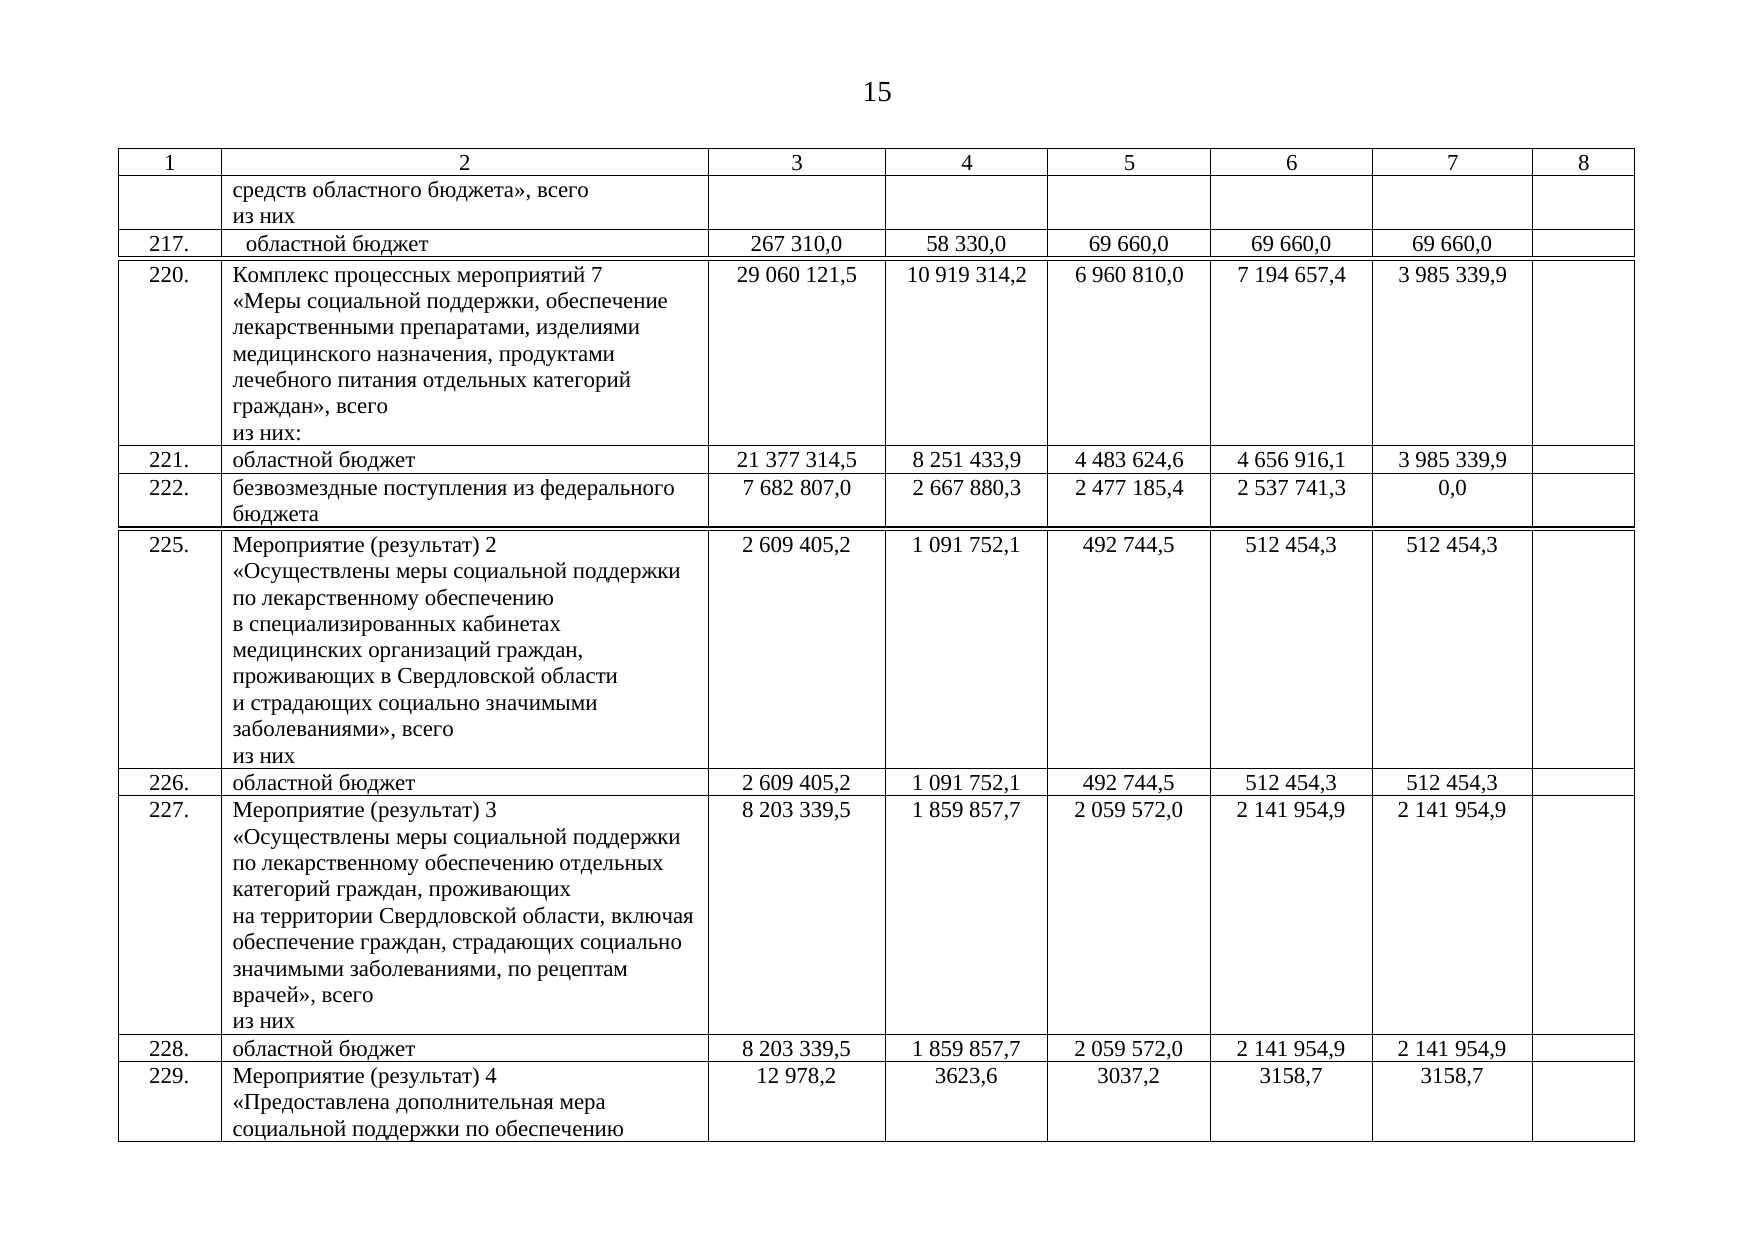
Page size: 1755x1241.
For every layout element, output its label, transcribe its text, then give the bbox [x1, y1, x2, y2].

table_cell [1533, 261, 1634, 445]
table_cell 227. [119, 796, 221, 1034]
table_cell 1 091 752,1 [886, 769, 1047, 795]
table_cell [1533, 1035, 1634, 1061]
table_cell 8 203 339,5 [709, 796, 885, 1034]
table_header 4 [886, 149, 1047, 175]
table_cell 2 141 954,9 [1211, 796, 1372, 1034]
table_cell [1533, 230, 1634, 256]
table_cell 512 454,3 [1211, 531, 1372, 768]
table_cell [1533, 769, 1634, 795]
table_cell 58 330,0 [886, 230, 1047, 256]
table_header 1 [119, 149, 221, 175]
table_cell Комплекс процессных мероприятий 7 «Меры социальной поддержки, обеспечение лекарственными препаратами, изделиями медицинского назначения, продуктами лечебного питания отдельных категорий граждан», всего из них: [222, 261, 708, 445]
table_cell [709, 176, 885, 229]
table_cell 226. [119, 769, 221, 795]
table_cell областной бюджет [222, 230, 708, 256]
table_cell безвозмездные поступления из федерального бюджета [222, 474, 708, 526]
table_cell 2 609 405,2 [709, 769, 885, 795]
table_cell 225. [119, 531, 221, 768]
table_cell 2 537 741,3 [1211, 474, 1372, 526]
table_cell 8 203 339,5 [709, 1035, 885, 1061]
table_cell 2 059 572,0 [1048, 1035, 1210, 1061]
table_cell 1 091 752,1 [886, 531, 1047, 768]
table_cell 12 978,2 [709, 1062, 885, 1141]
table_cell 1 859 857,7 [886, 796, 1047, 1034]
table_cell [1373, 176, 1532, 229]
table_header 6 [1211, 149, 1372, 175]
table_cell областной бюджет [222, 769, 708, 795]
table_header 3 [709, 149, 885, 175]
table_cell 69 660,0 [1211, 230, 1372, 256]
table_cell [886, 176, 1047, 229]
table_cell 229. [119, 1062, 221, 1141]
table_cell 3037,2 [1048, 1062, 1210, 1141]
table_cell 3 985 339,9 [1373, 446, 1532, 473]
table_cell 6 960 810,0 [1048, 261, 1210, 445]
table_cell средств областного бюджета», всего из них [222, 176, 708, 229]
table_cell 4 656 916,1 [1211, 446, 1372, 473]
table_cell 69 660,0 [1373, 230, 1532, 256]
table_cell 512 454,3 [1211, 769, 1372, 795]
table_cell 512 454,3 [1373, 769, 1532, 795]
table_cell [1211, 176, 1372, 229]
table_cell [1533, 446, 1634, 473]
table_cell 2 667 880,3 [886, 474, 1047, 526]
table_cell 3158,7 [1211, 1062, 1372, 1141]
table_cell 1 859 857,7 [886, 1035, 1047, 1061]
table_cell 2 477 185,4 [1048, 474, 1210, 526]
table_cell [1533, 531, 1634, 768]
table_cell 220. [119, 261, 221, 445]
table_cell 29 060 121,5 [709, 261, 885, 445]
table_cell 3623,6 [886, 1062, 1047, 1141]
table_header 2 [222, 149, 708, 175]
table_cell 222. [119, 474, 221, 526]
table_cell 69 660,0 [1048, 230, 1210, 256]
table_cell 3 985 339,9 [1373, 261, 1532, 445]
table_cell 4 483 624,6 [1048, 446, 1210, 473]
table_cell 8 251 433,9 [886, 446, 1047, 473]
table_cell 2 059 572,0 [1048, 796, 1210, 1034]
table_cell 217. [119, 230, 221, 256]
table_cell Мероприятие (результат) 2 «Осуществлены меры социальной поддержки по лекарственному обеспечению в специализированных кабинетах медицинских организаций граждан, проживающих в Свердловской области и страдающих социально значимыми заболеваниями», всего из них [222, 531, 708, 768]
table_header 8 [1533, 149, 1634, 175]
table_header 7 [1373, 149, 1532, 175]
table_cell 21 377 314,5 [709, 446, 885, 473]
table_cell [1533, 1062, 1634, 1141]
table_cell Мероприятие (результат) 3 «Осуществлены меры социальной поддержки по лекарственному обеспечению отдельных категорий граждан, проживающих на территории Свердловской области, включая обеспечение граждан, страдающих социально значимыми заболеваниями, по рецептам врачей», всего из них [222, 796, 708, 1034]
table_cell областной бюджет [222, 446, 708, 473]
table_cell 7 682 807,0 [709, 474, 885, 526]
table_cell 2 609 405,2 [709, 531, 885, 768]
table_cell [1533, 796, 1634, 1034]
table_cell 7 194 657,4 [1211, 261, 1372, 445]
table_cell [1048, 176, 1210, 229]
table_cell 228. [119, 1035, 221, 1061]
table_cell 267 310,0 [709, 230, 885, 256]
table_cell 492 744,5 [1048, 769, 1210, 795]
table_cell Мероприятие (результат) 4 «Предоставлена дополнительная мера социальной поддержки по обеспечению [222, 1062, 708, 1141]
table_cell областной бюджет [222, 1035, 708, 1061]
table_cell 221. [119, 446, 221, 473]
table_cell 0,0 [1373, 474, 1532, 526]
table_cell [1533, 176, 1634, 229]
table_cell [1533, 474, 1634, 526]
table_cell [119, 176, 221, 229]
table_header 5 [1048, 149, 1210, 175]
table_cell 10 919 314,2 [886, 261, 1047, 445]
table_cell 3158,7 [1373, 1062, 1532, 1141]
table_cell 492 744,5 [1048, 531, 1210, 768]
table_cell 2 141 954,9 [1211, 1035, 1372, 1061]
table_cell 512 454,3 [1373, 531, 1532, 768]
table_cell 2 141 954,9 [1373, 796, 1532, 1034]
table_cell 2 141 954,9 [1373, 1035, 1532, 1061]
